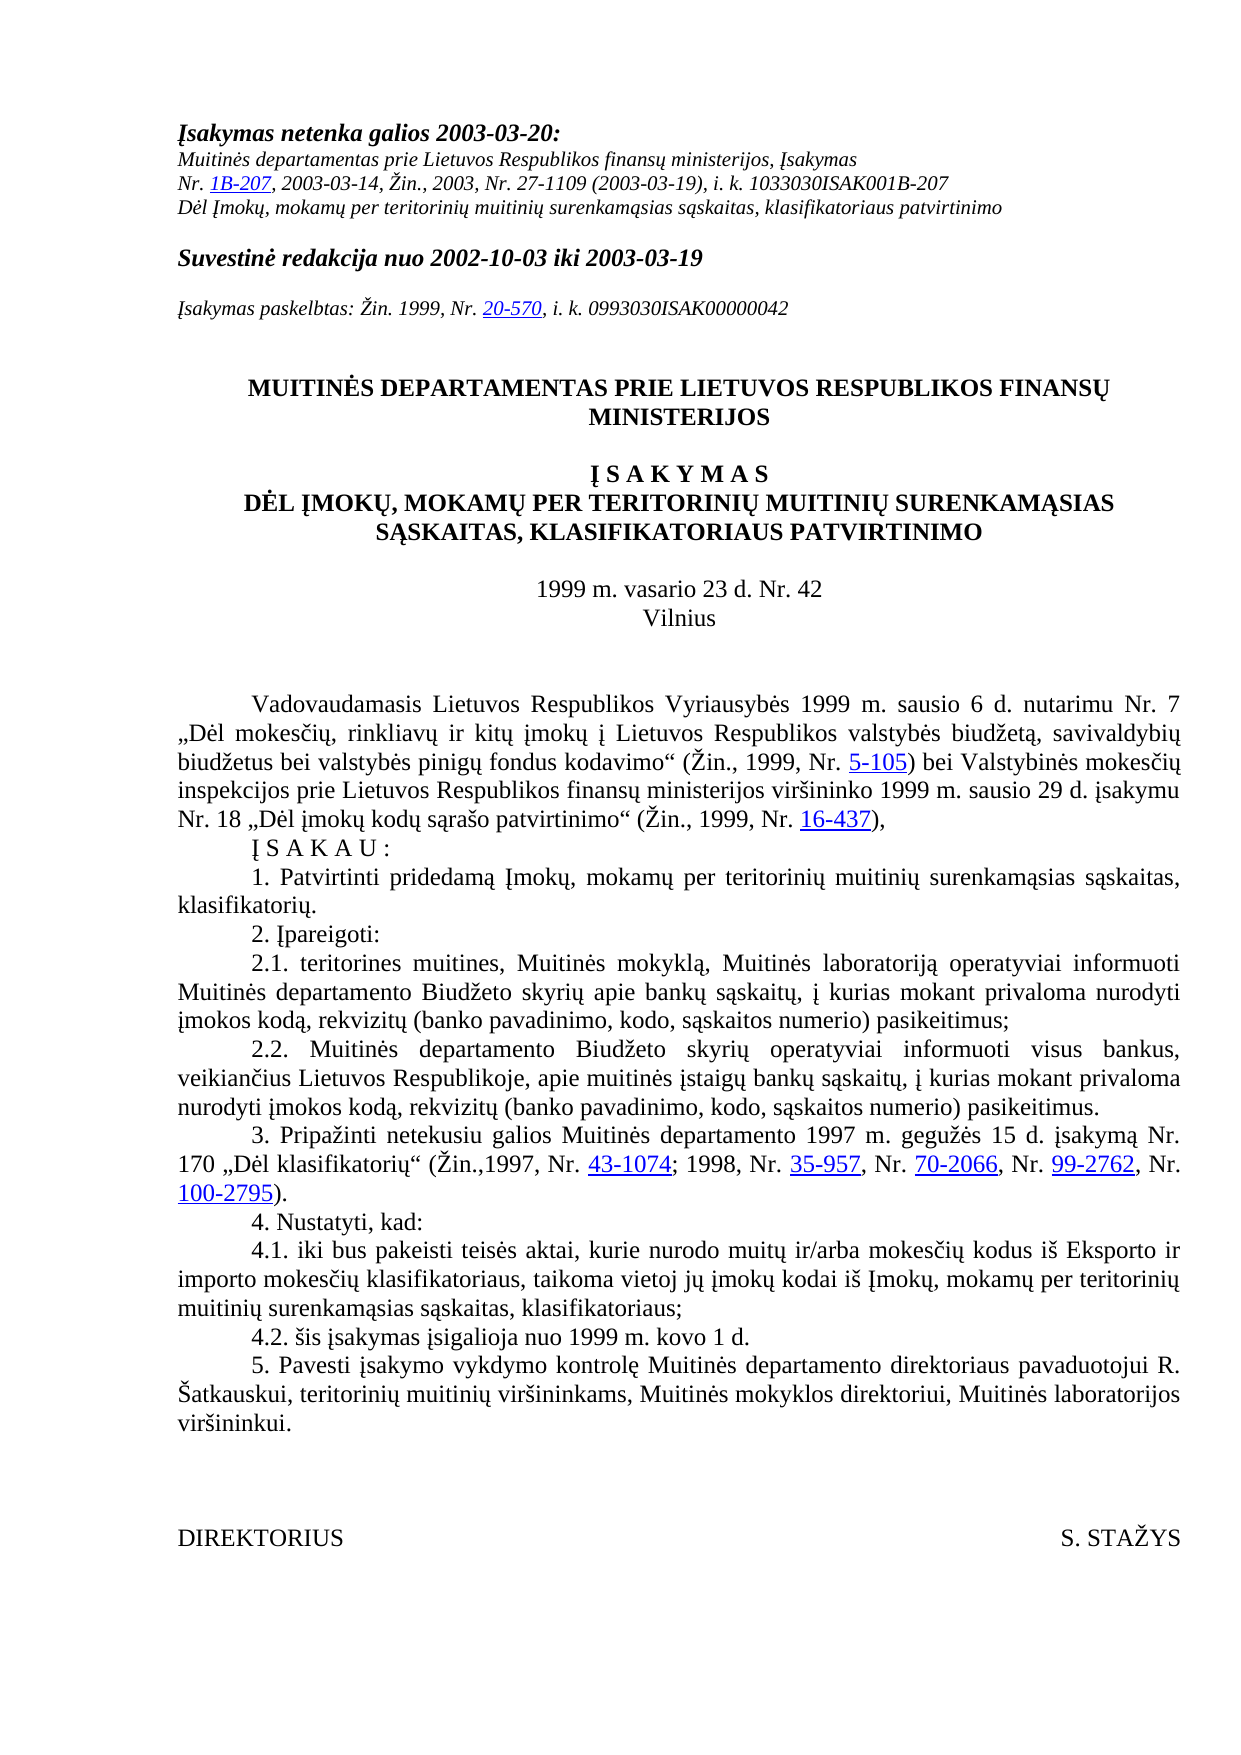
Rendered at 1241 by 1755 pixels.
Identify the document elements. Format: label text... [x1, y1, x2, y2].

text 2.1. teritorines muitines, Muitinės mokyklą, Muitinės laboratoriją operatyviai informuoti Muitinės departamento Biudžeto skyrių apie bankų sąskaitų, į kurias mokant privaloma nurodyti įmokos kodą, rekvizitų (banko pavadinimo, kodo, sąskaitos numerio) pasikeitimus; [177, 948, 1181, 1034]
text 4.2. šis įsakymas įsigalioja nuo 1999 m. kovo 1 d. [177, 1322, 1181, 1350]
text 1. Patvirtinti pridedamą Įmokų, mokamų per teritorinių muitinių surenkamąsias sąskaitas, klasifikatorių. [177, 862, 1181, 919]
text 2. Įpareigoti: [177, 919, 1181, 948]
text Įsakymas netenka galios 2003-03-20: [177, 118, 1181, 147]
text DIREKTORIUS S. STAŽYS [177, 1523, 1181, 1552]
text 2.2. Muitinės departamento Biudžeto skyrių operatyviai informuoti visus bankus, veikiančius Lietuvos Respublikoje, apie muitinės įstaigų bankų sąskaitų, į kurias mokant privaloma nurodyti įmokos kodą, rekvizitų (banko pavadinimo, kodo, sąskaitos numerio) pasikeitimus. [177, 1034, 1181, 1120]
text ĮSAKAU: [177, 833, 1181, 862]
text 5. Pavesti įsakymo vykdymo kontrolę Muitinės departamento direktoriaus pavaduotojui R. Šatkauskui, teritorinių muitinių viršininkams, Muitinės mokyklos direktoriui, Muitinės laboratorijos viršininkui. [177, 1350, 1181, 1437]
text 3. Pripažinti netekusiu galios Muitinės departamento 1997 m. gegužės 15 d. įsakymą Nr. 170 „Dėl klasifikatorių“ (Žin.,1997, Nr. 43-1074; 1998, Nr. 35-957, Nr. 70-2066, Nr. 99-2762, Nr. 100-2795). [177, 1120, 1181, 1207]
text MUITINĖS DEPARTAMENTAS PRIE LIETUVOS RESPUBLIKOS FINANSŲ MINISTERIJOS [177, 373, 1181, 430]
text Nr. 1B-207, 2003-03-14, Žin., 2003, Nr. 27-1109 (2003-03-19), i. k. 1033030ISAK001B-207 [177, 171, 1181, 195]
text Suvestinė redakcija nuo 2002-10-03 iki 2003-03-19 [177, 243, 1181, 272]
text 4.1. iki bus pakeisti teisės aktai, kurie nurodo muitų ir/arba mokesčių kodus iš Eksporto ir importo mokesčių klasifikatoriaus, taikoma vietoj jų įmokų kodai iš Įmokų, mokamų per teritorinių muitinių surenkamąsias sąskaitas, klasifikatoriaus; [177, 1235, 1181, 1322]
text Muitinės departamentas prie Lietuvos Respublikos finansų ministerijos, Įsakymas [177, 147, 1181, 171]
text Vadovaudamasis Lietuvos Respublikos Vyriausybės 1999 m. sausio 6 d. nutarimu Nr. 7 „Dėl mokesčių, rinkliavų ir kitų įmokų į Lietuvos Respublikos valstybės biudžetą, savivaldybių biudžetus bei valstybės pinigų fondus kodavimo“ (Žin., 1999, Nr. 5-105) bei Valstybinės mokesčių inspekcijos prie Lietuvos Respublikos finansų ministerijos viršininko 1999 m. sausio 29 d. įsakymu Nr. 18 „Dėl įmokų kodų sąrašo patvirtinimo“ (Žin., 1999, Nr. 16-437), [177, 689, 1181, 833]
text Įsakymas paskelbtas: Žin. 1999, Nr. 20-570, i. k. 0993030ISAK00000042 [177, 296, 1181, 320]
text Dėl Įmokų, mokamų per teritorinių muitinių surenkamąsias sąskaitas, klasifikatoriaus patvirtinimo [177, 195, 1181, 219]
text 1999 m. vasario 23 d. Nr. 42 [177, 574, 1181, 603]
text 4. Nustatyti, kad: [177, 1207, 1181, 1235]
text Vilnius [177, 603, 1181, 632]
text DĖL ĮMOKŲ, MOKAMŲ PER TERITORINIŲ MUITINIŲ SURENKAMĄSIAS SĄSKAITAS, KLASIFIKATORIAUS PATVIRTINIMO [177, 488, 1181, 545]
text Į S A K Y M A S [177, 459, 1181, 488]
